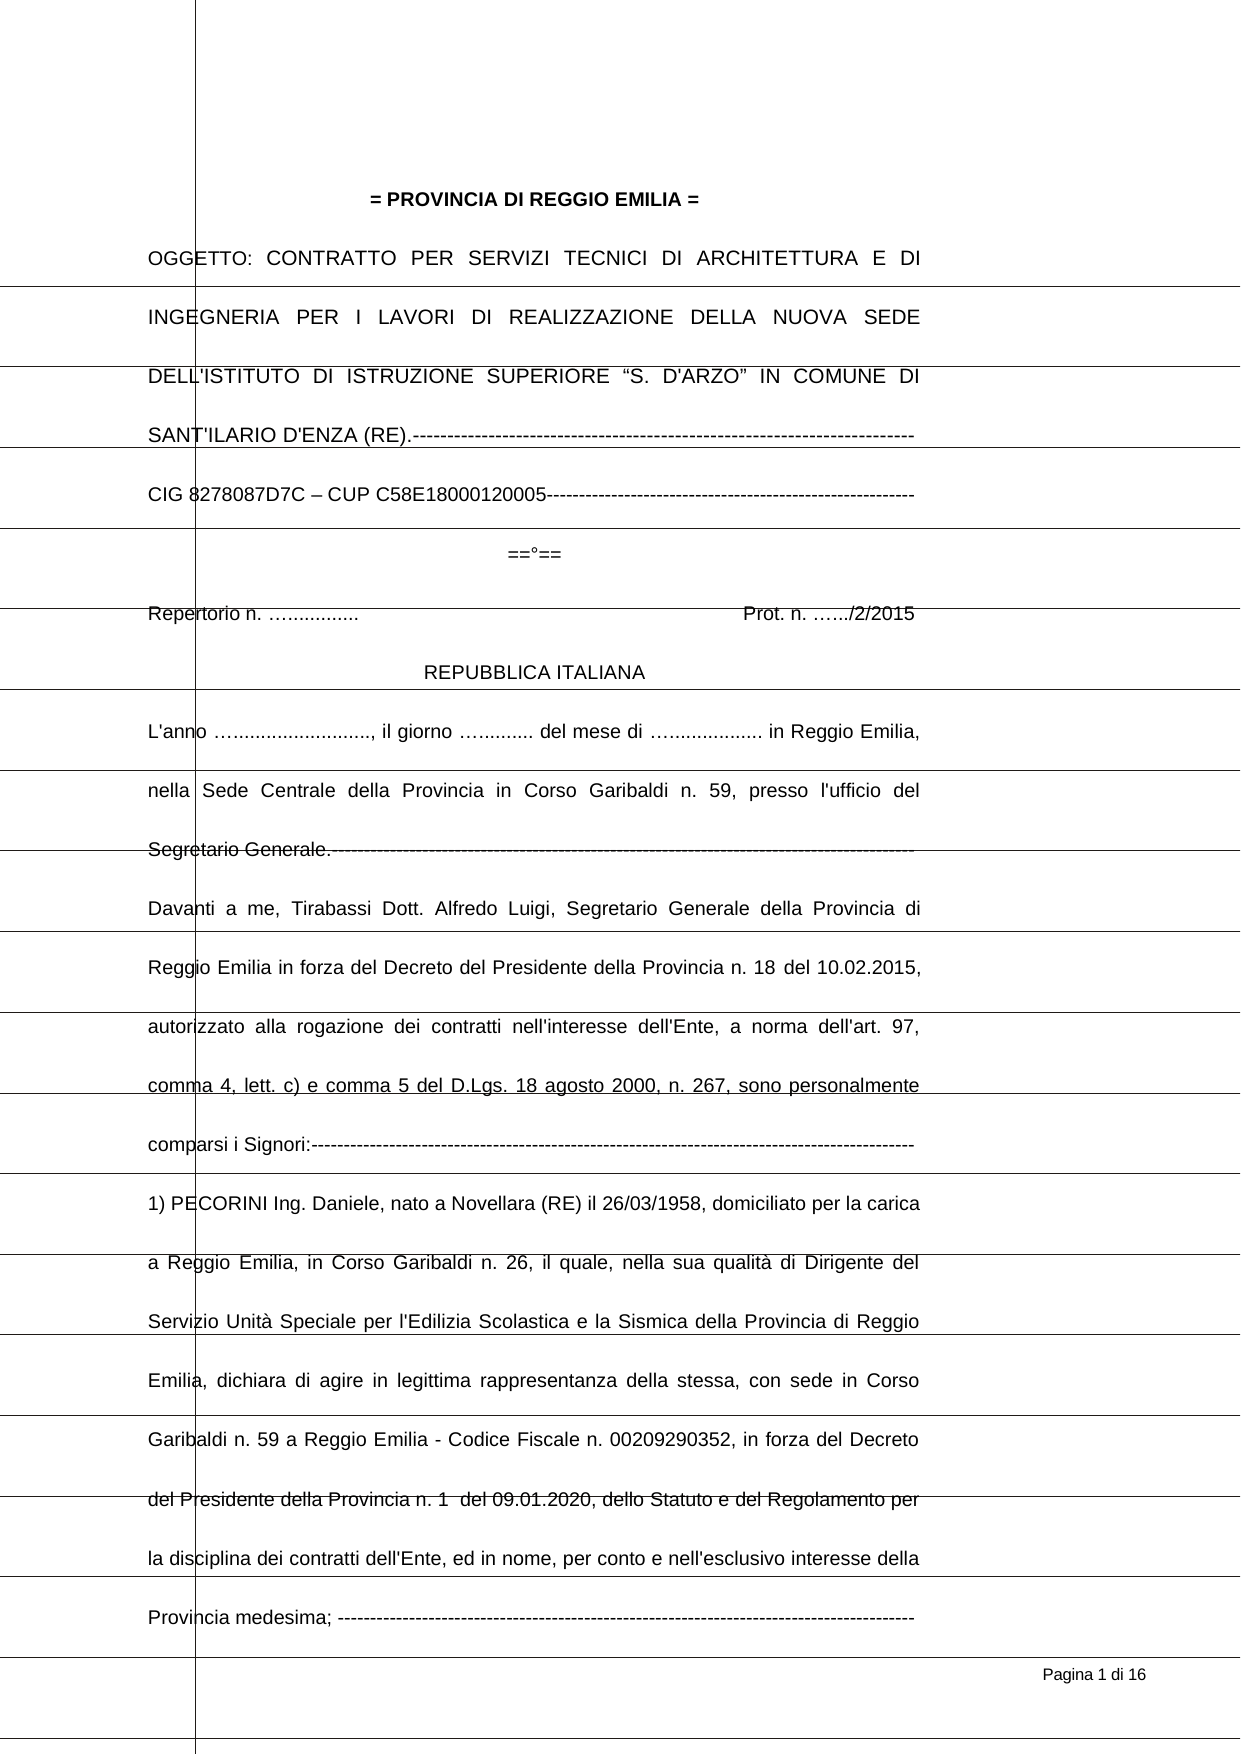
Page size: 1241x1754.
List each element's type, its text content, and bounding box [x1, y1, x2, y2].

text OGGETTO: CONTRATTO PER SERVIZI TECNICI DI ARCHITETTURA E DI INGEGNERIA PER I LAVORI DI REALIZZAZIONE DELLA NUOVA SEDE DELL'ISTITUTO DI ISTRUZIONE SUPERIORE “S. D'ARZO” IN COMUNE DI SANT'ILARIO D'ENZA (RE). [148, 218, 921, 455]
text CIG 8278087D7C – CUP C58E18000120005 [148, 455, 921, 514]
text L'anno …........................., il giorno ….......... del mese di …................. in Reggio Emilia, nella Sede Centrale della Provincia in Corso Garibaldi n. 59, presso l'ufficio del Segretario Generale. [148, 691, 921, 868]
text = PROVINCIA DI REGGIO EMILIA = [148, 159, 921, 218]
text 1) PECORINI Ing. Daniele, nato a Novellara (RE) il 26/03/1958, domiciliato per la carica a Reggio Emilia, in Corso Garibaldi n. 26, il quale, nella sua qualità di Dirigente del Servizio Unità Speciale per l'Edilizia Scolastica e la Sismica della Provincia di Reggio Emilia, dichiara di agire in legittima rappresentanza della stessa, con sede in Corso Garibaldi n. 59 a Reggio Emilia - Codice Fiscale n. 00209290352, in forza del Decreto del Presidente della Provincia n. 1 del 09.01.2020, dello Statuto e del Regolamento per la disciplina dei contratti dell'Ente, ed in nome, per conto e nell'esclusivo interesse della Provincia medesima; [148, 1163, 921, 1636]
text ==°== [148, 514, 921, 573]
text Davanti a me, Tirabassi Dott. Alfredo Luigi, Segretario Generale della Provincia di Reggio Emilia in forza del Decreto del Presidente della Provincia n. 18 del 10.02.2015, autorizzato alla rogazione dei contratti nell'interesse dell'Ente, a norma dell'art. 97, comma 4, lett. c) e comma 5 del D.Lgs. 18 agosto 2000, n. 267, sono personalmente comparsi i Signori: [148, 868, 921, 1163]
text Repertorio n. …............. Prot. n. ….../2/2015 [148, 573, 921, 632]
text REPUBBLICA ITALIANA [148, 632, 921, 691]
